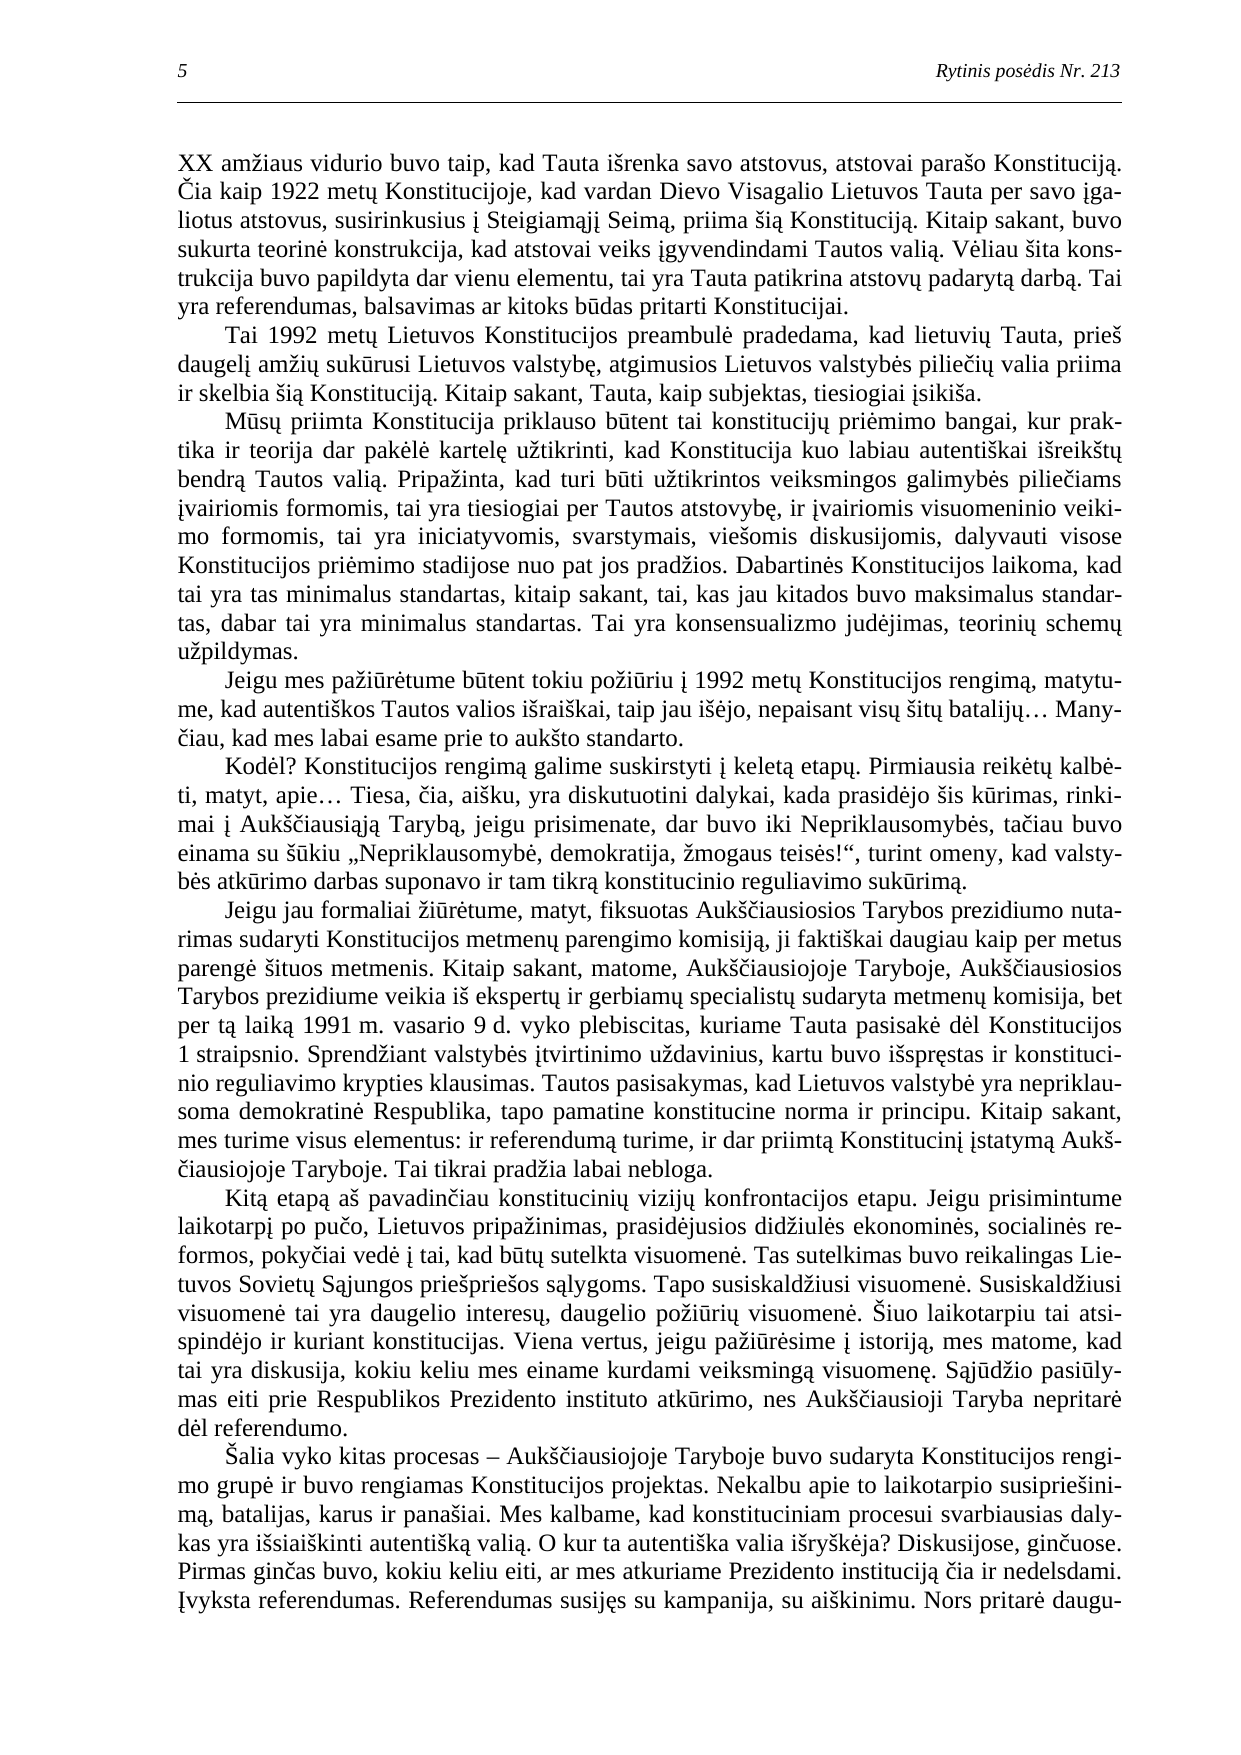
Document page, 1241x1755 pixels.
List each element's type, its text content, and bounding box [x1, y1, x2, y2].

text Ki­tą eta­pą aš pa­va­din­čiau kon­sti­tu­ci­nių vi­zi­jų kon­fron­ta­ci­jos eta­pu. Jei­gu pri­si­min­tu­me lai­ko­tar­pį po pu­čo, Lie­tu­vos pri­pa­ži­ni­mas, pra­si­dė­ju­sios di­džiu­lės eko­no­mi­nės, so­cia­li­nės re­for­mos, po­ky­čiai ve­dė į tai, kad bū­tų su­telk­ta vi­suo­me­nė. Tas su­tel­ki­mas bu­vo rei­ka­lin­gas Lie­tu­vos So­vie­tų Są­jun­gos prieš­prie­šos są­ly­goms. Ta­po su­si­skal­džiu­si vi­suo­me­nė. Su­si­skal­džiu­si vi­suo­me­nė tai yra dau­ge­lio in­te­re­sų, dau­ge­lio po­žiū­rių vi­suo­me­nė. Šiuo lai­ko­tar­piu tai at­si­spin­dė­jo ir ku­riant kon­sti­tu­ci­jas. Vie­na ver­tus, jei­gu pa­žiū­rė­si­me į is­to­ri­ją, mes ma­to­me, kad tai yra dis­ku­si­ja, ko­kiu ke­liu mes ei­na­me kur­da­mi veiks­min­gą vi­suo­me­nę. Są­jū­džio pa­siū­ly­mas ei­ti prie Res­pub­li­kos Pre­zi­den­to ins­ti­tu­to at­kū­ri­mo, nes Aukš­čiau­sio­ji Ta­ry­ba ne­pri­ta­rė dėl re­fe­ren­du­mo. [177, 1183, 1122, 1441]
text Jei­gu mes pa­žiū­rė­tu­me bū­tent to­kiu po­žiū­riu į 1992 me­tų Kon­sti­tu­ci­jos ren­gi­mą, ma­ty­tu­me, kad au­ten­tiš­kos Tau­tos va­lios iš­raiš­kai, taip jau iš­ėjo, ne­pai­sant vi­sų ši­tų ba­ta­li­jų… Ma­ny­čiau, kad mes la­bai esa­me prie to aukš­to stan­dar­to. [177, 665, 1122, 751]
text Tai 1992 me­tų Lie­tu­vos Kon­sti­tu­ci­jos pre­am­bu­lė pra­de­da­ma, kad lie­tu­vių Tau­ta, prieš dau­ge­lį am­žių su­kū­ru­si Lie­tu­vos vals­ty­bę, at­gi­mu­sios Lie­tu­vos vals­ty­bės pi­lie­čių va­lia pri­ima ir skel­bia šią Kon­sti­tu­ci­ją. Ki­taip sa­kant, Tau­ta, kaip sub­jek­tas, tie­sio­giai įsi­ki­ša. [177, 320, 1122, 406]
text Mū­sų pri­im­ta Kon­sti­tu­ci­ja pri­klau­so bū­tent tai kon­sti­tu­ci­jų pri­ėmi­mo ban­gai, kur prak­tika ir te­ori­ja dar pa­kė­lė kar­te­lę už­tik­rin­ti, kad Kon­sti­tu­ci­ja kuo la­biau au­ten­tiš­kai iš­reikš­tų ben­drą Tau­tos va­lią. Pri­pa­žin­ta, kad tu­ri bū­ti už­tik­rin­tos veiks­min­gos ga­li­my­bės pi­lie­čiams įvai­rio­mis for­mo­mis, tai yra tie­sio­giai per Tau­tos at­sto­vy­bę, ir įvai­rio­mis vi­suo­me­ni­nio vei­ki­mo for­mo­mis, tai yra ini­cia­ty­vo­mis, svars­ty­mais, vie­šo­mis dis­ku­si­jo­mis, da­ly­vau­ti vi­so­se Kon­s­ti­tu­ci­jos pri­ėmi­mo sta­di­jo­se nuo pat jos pra­džios. Da­bar­ti­nės Kon­sti­tu­ci­jos lai­ko­ma, kad tai yra tas mi­ni­ma­lus stan­dar­tas, ki­taip sa­kant, tai, kas jau ki­ta­dos bu­vo mak­si­ma­lus stan­dar­tas, da­bar tai yra mi­ni­ma­lus stan­dar­tas. Tai yra kon­sen­su­a­liz­mo ju­dė­ji­mas, te­ori­nių sche­mų už­pil­dy­mas. [177, 406, 1122, 665]
text XX amžiaus vi­du­rio bu­vo taip, kad Tau­ta iš­ren­ka sa­vo at­sto­vus, at­sto­vai pa­ra­šo Kon­sti­tu­ci­ją. Čia kaip 1922 me­tų Kon­sti­tu­ci­jo­je, kad var­dan Die­vo Vi­sa­ga­lio Lie­tu­vos Tau­ta per sa­vo įga­lio­tus at­sto­vus, su­si­rin­ku­sius į Stei­gia­mą­jį Sei­mą, pri­ima šią Kon­sti­tu­ci­ją. Ki­taip sa­kant, bu­vo su­kur­ta te­ori­nė kon­struk­ci­ja, kad at­sto­vai veiks įgy­ven­din­da­mi Tau­tos va­lią. Vė­liau ši­ta kon­s­truk­ci­ja bu­vo pa­pil­dy­ta dar vie­nu ele­men­tu, tai yra Tau­ta pa­tik­ri­na at­sto­vų pa­da­ry­tą dar­bą. Tai yra re­fe­ren­du­mas, bal­sa­vi­mas ar ki­toks bū­das pri­tar­ti Kon­sti­tu­ci­jai. [177, 148, 1122, 320]
text Jei­gu jau for­ma­liai žiū­rė­tu­me, ma­tyt, fik­suo­tas Aukš­čiau­sio­sios Ta­ry­bos pre­zi­diu­mo nu­ta­ri­mas su­da­ry­ti Kon­sti­tu­ci­jos met­me­nų pa­ren­gi­mo ko­mi­si­ją, ji fak­tiš­kai dau­giau kaip per me­tus pa­ren­gė ši­tuos met­me­nis. Ki­taip sa­kant, ma­to­me, Aukš­čiau­sio­jo­je Ta­ry­bo­je, Aukš­čiau­sio­sios Ta­ry­bos pre­zi­diu­me vei­kia iš eks­per­tų ir ger­bia­mų spe­cia­lis­tų su­da­ry­ta met­me­nų ko­mi­si­ja, bet per tą lai­ką 1991 m. va­sa­rio 9 d. vy­ko ple­bis­ci­tas, ku­ria­me Tau­ta pa­si­sa­kė dėl Kon­sti­tu­ci­jos 1 straips­nio. Spren­džiant vals­ty­bės įtvir­ti­ni­mo už­da­vi­nius, kar­tu bu­vo iš­spręs­tas ir kon­sti­tu­ci­nio re­gu­lia­vi­mo kryp­ties klau­si­mas. Tau­tos pa­si­sa­kymas, kad Lie­tu­vos vals­ty­bė yra ne­pri­klau­so­ma de­mo­kra­tinė Res­pub­li­ka, ta­po pa­ma­ti­ne kon­sti­tu­ci­ne nor­ma ir prin­ci­pu. Ki­taip sa­kant, mes tu­ri­me vi­sus ele­men­tus: ir re­fe­ren­du­mą tu­ri­me, ir dar pri­im­tą Kon­sti­tu­ci­nį įsta­ty­mą Aukš­čiau­sio­jo­je Ta­ry­bo­je. Tai tik­rai pra­džia la­bai ne­blo­ga. [177, 895, 1122, 1183]
text Ša­lia vy­ko ki­tas pro­ce­sas – Aukš­čiau­sio­jo­je Ta­ry­bo­je bu­vo su­da­ry­ta Kon­sti­tu­ci­jos ren­gi­mo gru­pė ir bu­vo ren­gia­mas Kon­sti­tu­ci­jos pro­jek­tas. Ne­kal­bu apie to lai­ko­tar­pio su­si­prie­ši­ni­mą, ba­ta­li­jas, ka­rus ir pa­na­šiai. Mes kal­ba­me, kad kon­sti­tu­ci­niam pro­ce­sui svar­biau­sias da­ly­kas yra iš­si­aiš­kin­ti au­ten­tiš­ką va­lią. O kur ta au­ten­tiš­ka va­lia iš­ryš­kė­ja? Dis­ku­si­jo­se, gin­čuo­se. Pir­mas gin­čas bu­vo, ko­kiu ke­liu ei­ti, ar mes at­ku­ria­me Pre­zi­den­to ins­ti­tu­ci­ją čia ir ne­del­s­da­mi. Įvyks­ta re­fe­ren­du­mas. Re­fe­ren­du­mas su­si­jęs su kam­pa­ni­ja, su aiš­ki­ni­mu. Nors pri­ta­rė dau­gu­ [177, 1441, 1122, 1614]
text Ko­dėl? Kon­sti­tu­ci­jos ren­gi­mą ga­li­me su­skirs­ty­ti į ke­le­tą eta­pų. Pir­miau­sia rei­kė­tų kal­bė­ti, ma­tyt, apie… Tie­sa, čia, aiš­ku, yra dis­ku­tuo­ti­ni da­ly­kai, ka­da pra­si­dė­jo šis kū­ri­mas, rin­ki­mai į Aukš­čiau­si­ą­ją Ta­ry­bą, jei­gu pri­si­me­na­te, dar bu­vo iki Ne­pri­klau­so­my­bės, ta­čiau bu­vo ei­na­ma su šū­kiu „Ne­pri­klau­so­my­bė, de­mo­kra­tija, žmo­gaus tei­sės!“, tu­rint ome­ny, kad vals­ty­bės at­kū­ri­mo dar­bas su­po­na­vo ir tam tik­rą kon­sti­tu­ci­nio re­gu­lia­vi­mo su­kū­ri­mą. [177, 751, 1122, 895]
